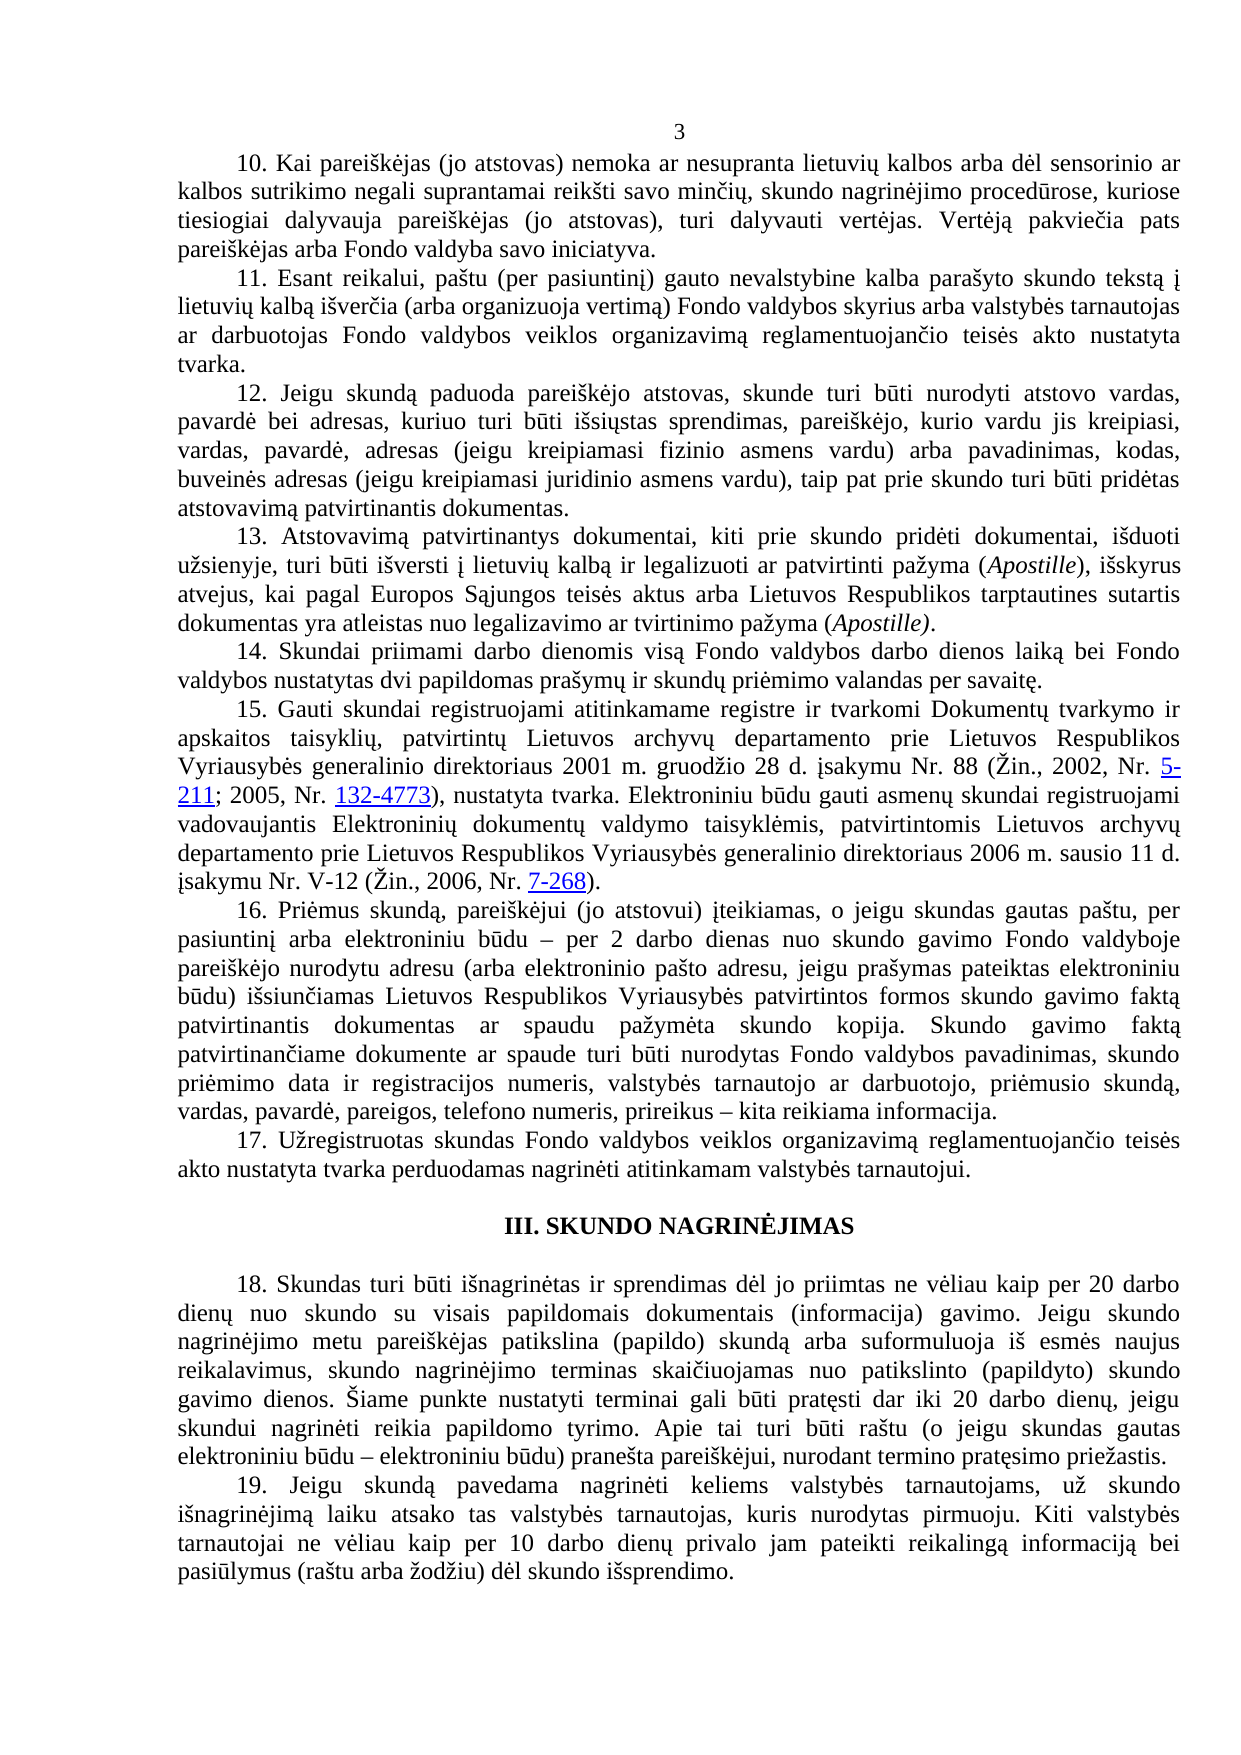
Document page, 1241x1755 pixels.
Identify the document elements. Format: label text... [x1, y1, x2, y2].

text 17. Užregistruotas skundas Fondo valdybos veiklos organizavimą reglamentuojančio teisės akto nustatyta tvarka perduodamas nagrinėti atitinkamam valstybės tarnautojui. [177, 1125, 1181, 1183]
text 18. Skundas turi būti išnagrinėtas ir sprendimas dėl jo priimtas ne vėliau kaip per 20 darbo dienų nuo skundo su visais papildomais dokumentais (informacija) gavimo. Jeigu skundo nagrinėjimo metu pareiškėjas patikslina (papildo) skundą arba suformuluoja iš esmės naujus reikalavimus, skundo nagrinėjimo terminas skaičiuojamas nuo patikslinto (papildyto) skundo gavimo dienos. Šiame punkte nustatyti terminai gali būti pratęsti dar iki 20 darbo dienų, jeigu skundui nagrinėti reikia papildomo tyrimo. Apie tai turi būti raštu (o jeigu skundas gautas elektroniniu būdu – elektroniniu būdu) pranešta pareiškėjui, nurodant termino pratęsimo priežastis. [177, 1269, 1181, 1470]
text 11. Esant reikalui, paštu (per pasiuntinį) gauto nevalstybine kalba parašyto skundo tekstą į lietuvių kalbą išverčia (arba organizuoja vertimą) Fondo valdybos skyrius arba valstybės tarnautojas ar darbuotojas Fondo valdybos veiklos organizavimą reglamentuojančio teisės akto nustatyta tvarka. [177, 263, 1181, 378]
text 14. Skundai priimami darbo dienomis visą Fondo valdybos darbo dienos laiką bei Fondo valdybos nustatytas dvi papildomas prašymų ir skundų priėmimo valandas per savaitę. [177, 636, 1181, 694]
text 19. Jeigu skundą pavedama nagrinėti keliems valstybės tarnautojams, už skundo išnagrinėjimą laiku atsako tas valstybės tarnautojas, kuris nurodytas pirmuoju. Kiti valstybės tarnautojai ne vėliau kaip per 10 darbo dienų privalo jam pateikti reikalingą informaciją bei pasiūlymus (raštu arba žodžiu) dėl skundo išsprendimo. [177, 1470, 1181, 1585]
text 15. Gauti skundai registruojami atitinkamame registre ir tvarkomi Dokumentų tvarkymo ir apskaitos taisyklių, patvirtintų Lietuvos archyvų departamento prie Lietuvos Respublikos Vyriausybės generalinio direktoriaus 2001 m. gruodžio 28 d. įsakymu Nr. 88 (Žin., 2002, Nr. 5-211; 2005, Nr. 132-4773), nustatyta tvarka. Elektroniniu būdu gauti asmenų skundai registruojami vadovaujantis Elektroninių dokumentų valdymo taisyklėmis, patvirtintomis Lietuvos archyvų departamento prie Lietuvos Respublikos Vyriausybės generalinio direktoriaus 2006 m. sausio 11 d. įsakymu Nr. V-12 (Žin., 2006, Nr. 7-268). [177, 694, 1181, 895]
text III. SKUNDO NAGRINĖJIMAS [177, 1211, 1181, 1240]
text 10. Kai pareiškėjas (jo atstovas) nemoka ar nesupranta lietuvių kalbos arba dėl sensorinio ar kalbos sutrikimo negali suprantamai reikšti savo minčių, skundo nagrinėjimo procedūrose, kuriose tiesiogiai dalyvauja pareiškėjas (jo atstovas), turi dalyvauti vertėjas. Vertėją pakviečia pats pareiškėjas arba Fondo valdyba savo iniciatyva. [177, 148, 1181, 263]
text 13. Atstovavimą patvirtinantys dokumentai, kiti prie skundo pridėti dokumentai, išduoti užsienyje, turi būti išversti į lietuvių kalbą ir legalizuoti ar patvirtinti pažyma (Apostille), išskyrus atvejus, kai pagal Europos Sąjungos teisės aktus arba Lietuvos Respublikos tarptautines sutartis dokumentas yra atleistas nuo legalizavimo ar tvirtinimo pažyma (Apostille). [177, 521, 1181, 636]
text 16. Priėmus skundą, pareiškėjui (jo atstovui) įteikiamas, o jeigu skundas gautas paštu, per pasiuntinį arba elektroniniu būdu – per 2 darbo dienas nuo skundo gavimo Fondo valdyboje pareiškėjo nurodytu adresu (arba elektroninio pašto adresu, jeigu prašymas pateiktas elektroniniu būdu) išsiunčiamas Lietuvos Respublikos Vyriausybės patvirtintos formos skundo gavimo faktą patvirtinantis dokumentas ar spaudu pažymėta skundo kopija. Skundo gavimo faktą patvirtinančiame dokumente ar spaude turi būti nurodytas Fondo valdybos pavadinimas, skundo priėmimo data ir registracijos numeris, valstybės tarnautojo ar darbuotojo, priėmusio skundą, vardas, pavardė, pareigos, telefono numeris, prireikus – kita reikiama informacija. [177, 895, 1181, 1125]
text 12. Jeigu skundą paduoda pareiškėjo atstovas, skunde turi būti nurodyti atstovo vardas, pavardė bei adresas, kuriuo turi būti išsiųstas sprendimas, pareiškėjo, kurio vardu jis kreipiasi, vardas, pavardė, adresas (jeigu kreipiamasi fizinio asmens vardu) arba pavadinimas, kodas, buveinės adresas (jeigu kreipiamasi juridinio asmens vardu), taip pat prie skundo turi būti pridėtas atstovavimą patvirtinantis dokumentas. [177, 378, 1181, 521]
